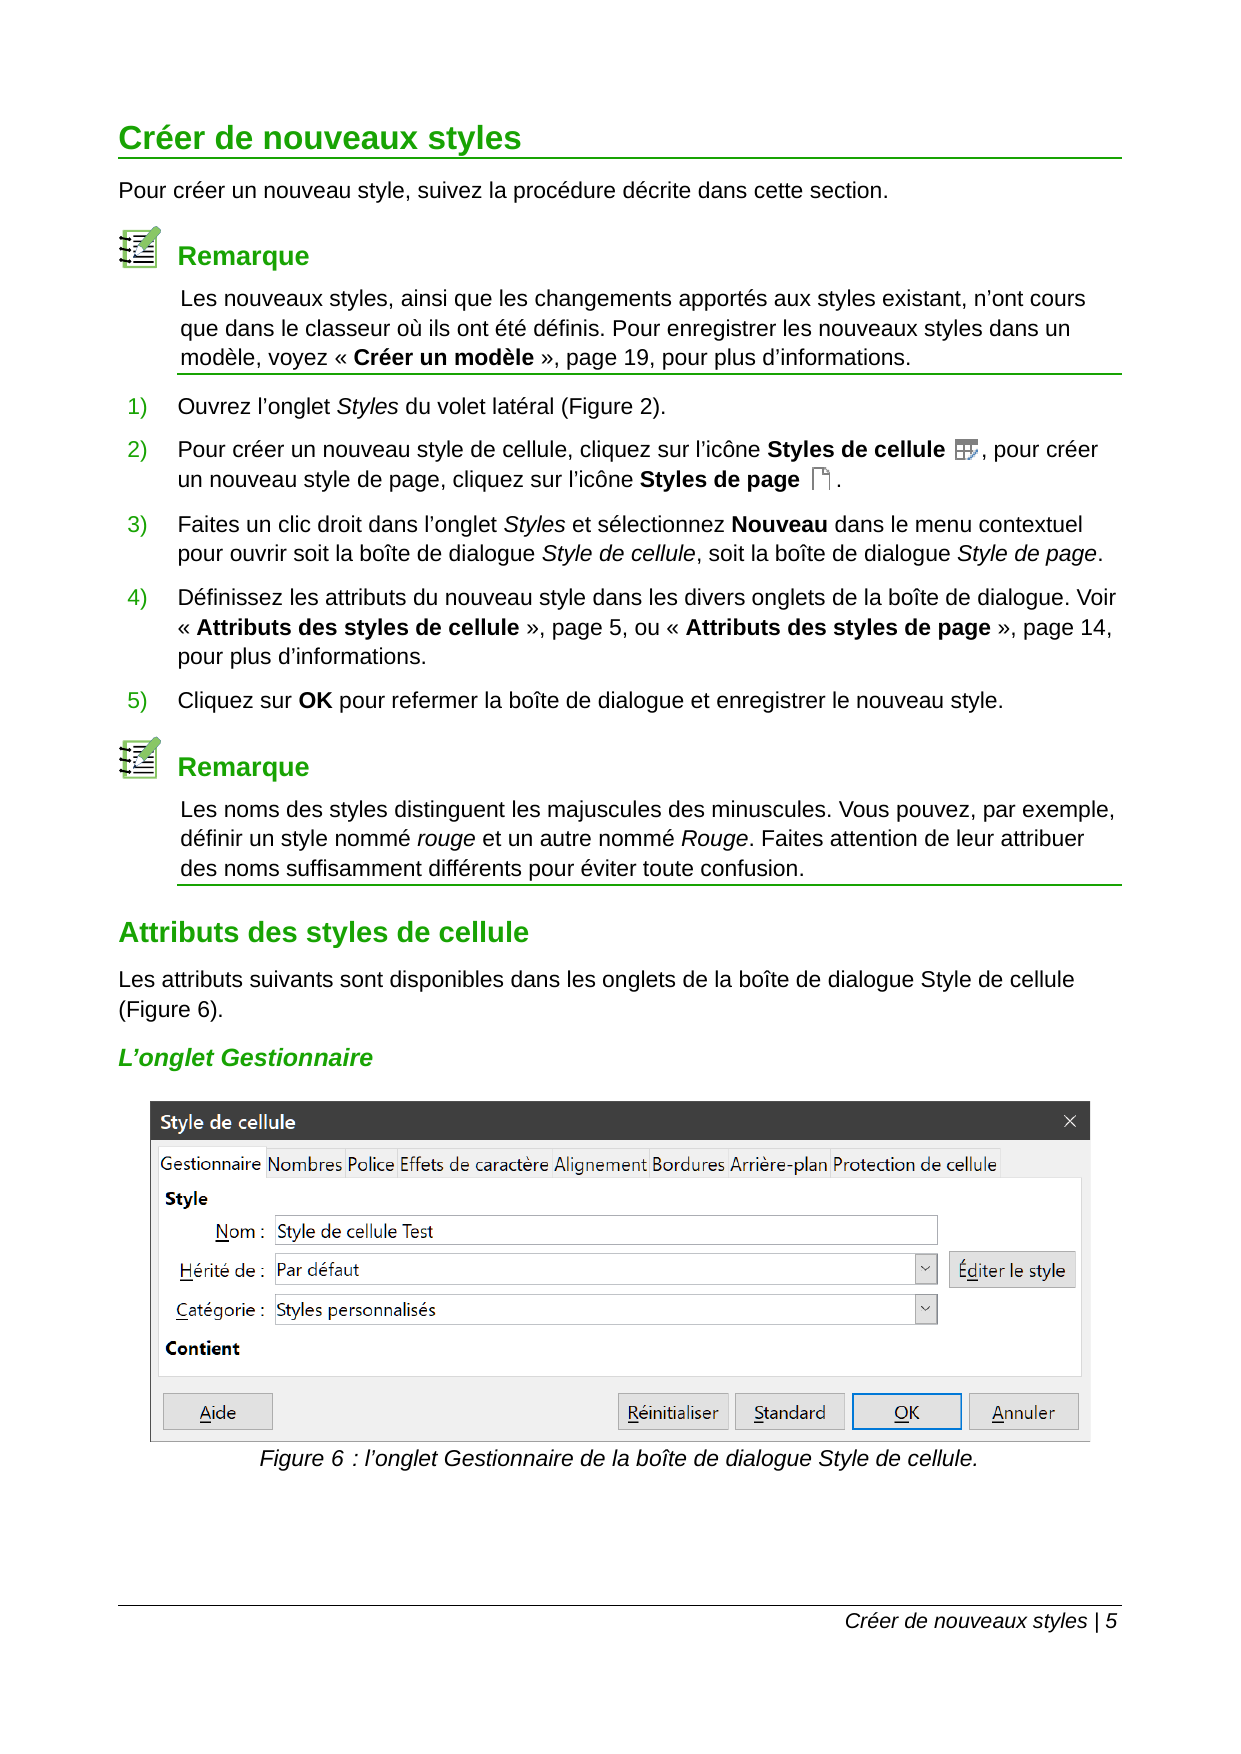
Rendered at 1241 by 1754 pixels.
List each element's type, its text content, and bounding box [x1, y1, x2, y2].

list Cliquez sur OK pour refermer la boîte de dialogue et enregistrer le nouveau style. [148, 684, 1122, 713]
subtitle Attributs des styles de cellule [118, 915, 1122, 949]
text Les nouveaux styles, ainsi que les changements apportés aux styles existant, n’ont cours que dans le classeur où ils ont été définis. Pour enregistrer les nouveaux styles dans un modèle, voyez « Créer un modèle », page 19, pour plus d’informations. [177, 279, 1122, 373]
picture [951, 434, 981, 464]
text Les noms des styles distinguent les majuscules des minuscules. Vous pouvez, par exemple, définir un style nommé rouge et un autre nommé Rouge. Faites attention de leur attribuer des noms suffisamment différents pour éviter toute confusion. [177, 789, 1122, 884]
text Les attributs suivants sont disponibles dans les onglets de la boîte de dialogue Style de cellule (Figure 6). [118, 963, 1122, 1022]
subtitle Créer de nouveaux styles [118, 118, 1122, 157]
list Ouvrez l’onglet Styles du volet latéral (Figure 2). [148, 390, 1122, 419]
list Faites un clic droit dans l’onglet Styles et sélectionnez Nouveau dans le menu contextuel pour ouvrir soit la boîte de dialogue Style de cellule, soit la boîte de dialogue Style de page. [148, 507, 1122, 566]
picture [806, 463, 836, 493]
picture [150, 1101, 1091, 1442]
list Remarque [118, 736, 1122, 782]
list Définissez les attributs du nouveau style dans les divers onglets de la boîte de dialogue. Voir « Attributs des styles de cellule », page 5, ou « Attributs des styles de page », page 14, pour plus d’informations. [148, 581, 1122, 669]
subtitle L’onglet Gestionnaire [118, 1043, 1122, 1072]
list Remarque [118, 225, 1122, 271]
text Figure 6 : l’onglet Gestionnaire de la boîte de dialogue Style de cellule. [118, 1442, 1122, 1471]
text Pour créer un nouveau style, suivez la procédure décrite dans cette section. [118, 173, 1122, 203]
list Pour créer un nouveau style de cellule, cliquez sur l’icône Styles de cellule , pour créer un nouveau style de page, cliquez sur l’icône Styles de page . [148, 434, 1122, 493]
